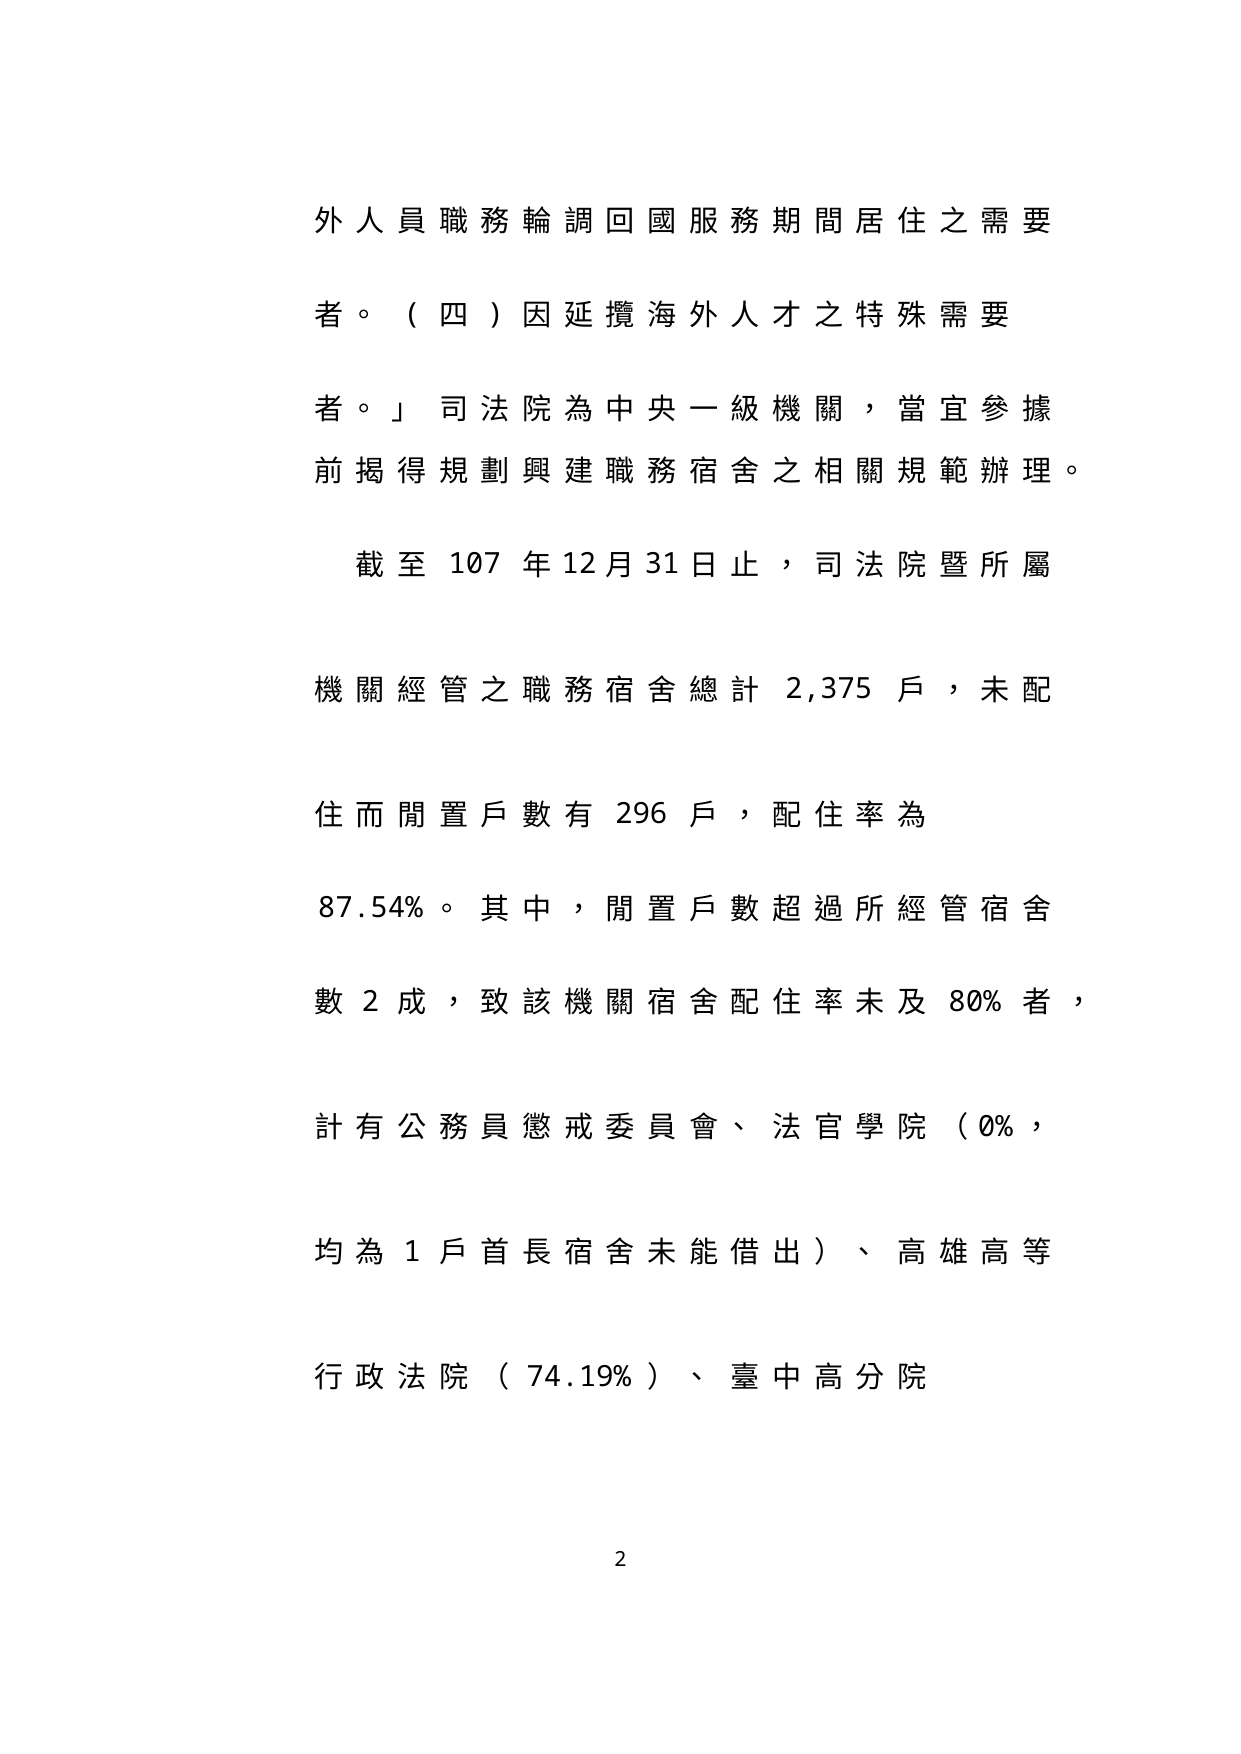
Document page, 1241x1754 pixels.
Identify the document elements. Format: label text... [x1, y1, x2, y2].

text 按行政院81年10月19日函訂定中央各機關學校職務宿舍之設置管理規定事項，其中第2點規定：「各機關學校符合下列情形之一者，得規劃興建職務宿舍：(一)業務性質特殊，其員工需要安全保護、輪值夜班或機動值勤者。(二)位處離島、高山或偏遠地區者。(三)為提供派駐國外人員職務輪調回國服務期間居住之需要者。(四)因延攬海外人才之特殊需要者。」司法院為中央一級機關，當宜參據前揭得規劃興建職務宿舍之相關規範辦理。 [271, 177, 1058, 490]
text 截至107年12月31日止，司法院暨所屬機關經管之職務宿舍總計2,375戶，未配住而閒置戶數有296戶，配住率為87.54%。其中，閒置戶數超過所經管宿舍數2成，致該機關宿舍配住率未及80%者，計有公務員懲戒委員會、法官學院（0%，均為1戶首長宿舍未能借出）、高雄高等行政法院（74.19%）、臺中高分院（77.52%）、橋頭地院(77.78%)及高雄地院（79.74%）等6機關(詳附表7)。另據司法院統計，宿舍自建置後迄107年底止，未曾配住或雖曾配住但經收回後已長期閒置者計有87戶，占閒置戶總數29.39%，包括高雄高分院(8戶)、臺南地院(8戶)、高雄地院(36戶，105年橋頭地院成立之法官調動尚在調整中)、澎湖地院(4戶)、臺南高分院(10戶)、新竹地院(9戶)、高雄少年法院(3戶)、臺中高分院(9戶)，亟待司法院持續督促各機關配合實際需要改善。 [271, 490, 1058, 1427]
